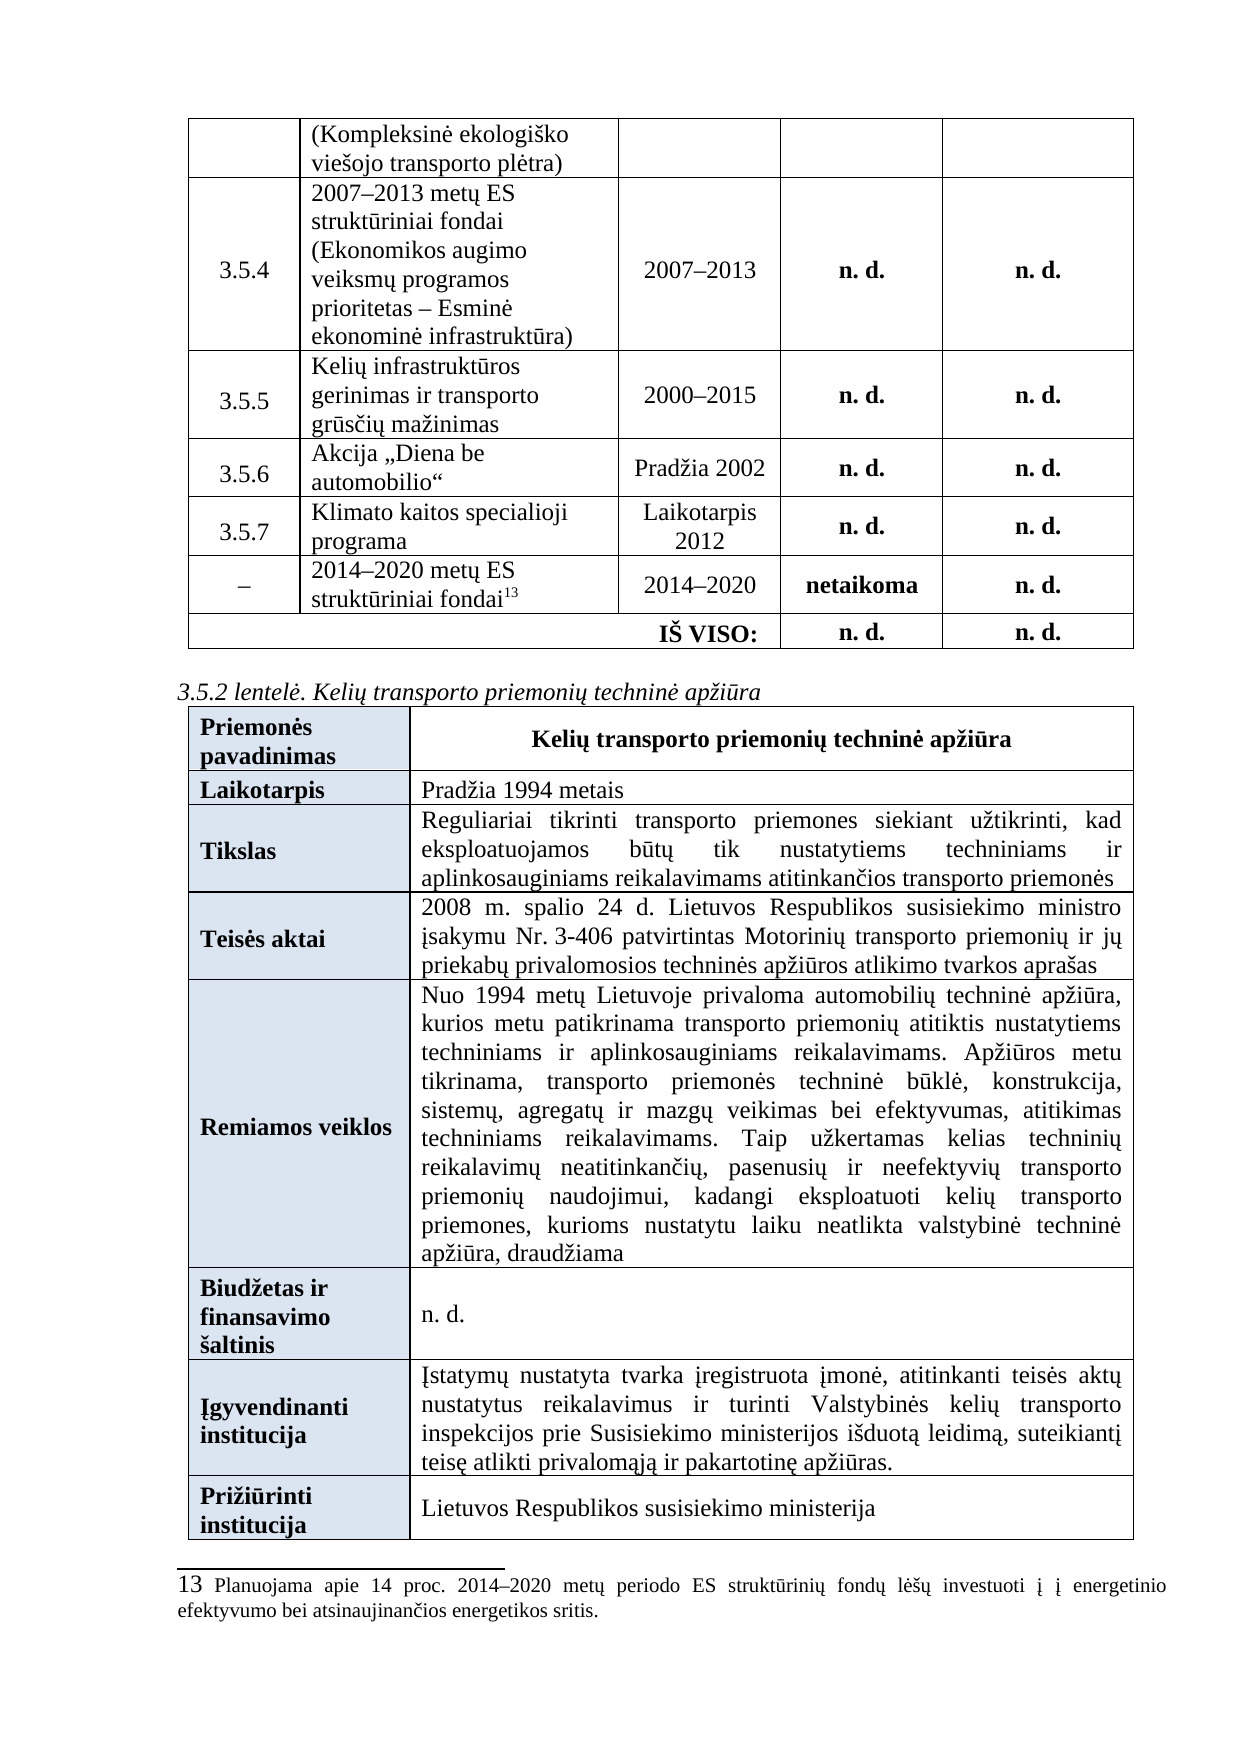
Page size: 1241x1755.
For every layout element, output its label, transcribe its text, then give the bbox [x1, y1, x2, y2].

text 3.5.2 lentelė. Kelių transporto priemonių techninė apžiūra [177, 677, 1166, 706]
table_cell Akcija „Diena be automobilio“ [301, 439, 618, 496]
table_cell Laikotarpis [189, 771, 409, 804]
table_header Kelių transporto priemonių techninė apžiūra [411, 707, 1133, 769]
table_cell Pradžia 1994 metais [411, 771, 1133, 804]
table_cell Įstatymų nustatyta tvarka įregistruota įmonė, atitinkanti teisės aktų nustatytus reikalavimus ir turinti Valstybinės kelių transporto inspekcijos prie Susisiekimo ministerijos išduotą leidimą, suteikiantį teisę atlikti privalomąją ir pakartotinę apžiūras. [411, 1360, 1133, 1475]
table_cell Teisės aktai [189, 893, 409, 979]
table_cell netaikoma [781, 556, 942, 613]
table_cell 2007–2013 [619, 178, 780, 350]
table_cell 3.5.6 [189, 439, 299, 496]
table_cell 2014–2020 metų ES struktūriniai fondai [301, 556, 618, 613]
table_cell Nuo 1994 metų Lietuvoje privaloma automobilių techninė apžiūra, kurios metu patikrinama transporto priemonių atitiktis nustatytiems techniniams ir aplinkosauginiams reikalavimams. Apžiūros metu tikrinama, transporto priemonės techninė būklė, konstrukcija, sistemų, agregatų ir mazgų veikimas bei efektyvumas, atitikimas techniniams reikalavimams. Taip užkertamas kelias techninių reikalavimų neatitinkančių, pasenusių ir neefektyvių transporto priemonių naudojimui, kadangi eksploatuoti kelių transporto priemones, kurioms nustatytu laiku neatlikta valstybinė techninė apžiūra, draudžiama [411, 980, 1133, 1267]
table_cell Pradžia 2002 [619, 439, 780, 496]
table_cell n. d. [781, 351, 942, 437]
table_cell Lietuvos Respublikos susisiekimo ministerija [411, 1476, 1133, 1539]
table_cell 2000–2015 [619, 351, 780, 437]
table_cell Biudžetas ir finansavimo šaltinis [189, 1268, 409, 1359]
table_cell [943, 119, 1133, 177]
table_cell Prižiūrinti institucija [189, 1476, 409, 1539]
table_header Priemonės pavadinimas [189, 707, 409, 769]
table_cell n. d. [411, 1268, 1133, 1359]
table_cell (Kompleksinė ekologiško viešojo transporto plėtra) [301, 119, 618, 177]
table_cell 2008 m. spalio 24 d. Lietuvos Respublikos susisiekimo ministro įsakymu Nr. 3-406 patvirtintas Motorinių transporto priemonių ir jų priekabų privalomosios techninės apžiūros atlikimo tvarkos aprašas [411, 893, 1133, 979]
table_cell Reguliariai tikrinti transporto priemones siekiant užtikrinti, kad eksploatuojamos būtų tik nustatytiems techniniams ir aplinkosauginiams reikalavimams atitinkančios transporto priemonės [411, 805, 1133, 891]
table_cell n. d. [781, 178, 942, 350]
table_cell Tikslas [189, 805, 409, 891]
table_cell [781, 119, 942, 177]
table_cell Įgyvendinanti institucija [189, 1360, 409, 1475]
table_cell n. d. [943, 614, 1133, 648]
table_cell Kelių infrastruktūros gerinimas ir transporto grūsčių mažinimas [301, 351, 618, 437]
table_cell n. d. [943, 439, 1133, 496]
table_cell n. d. [943, 497, 1133, 554]
table_cell 3.5.5 [189, 351, 299, 437]
table_cell [189, 119, 299, 177]
table_cell n. d. [781, 497, 942, 554]
table_cell n. d. [781, 614, 942, 648]
table_cell – [189, 556, 299, 613]
table_cell [619, 119, 780, 177]
table_cell n. d. [943, 556, 1133, 613]
table_cell n. d. [943, 351, 1133, 437]
table_cell Laikotarpis 2012 [619, 497, 780, 554]
table_cell 3.5.4 [189, 178, 299, 350]
table_cell Klimato kaitos specialioji programa [301, 497, 618, 554]
table_cell 2007–2013 metų ES struktūriniai fondai (Ekonomikos augimo veiksmų programos prioritetas – Esminė ekonominė infrastruktūra) [301, 178, 618, 350]
table_cell n. d. [943, 178, 1133, 350]
table_cell n. d. [781, 439, 942, 496]
table_cell IŠ VISO: [189, 614, 780, 648]
table_cell Remiamos veiklos [189, 980, 409, 1267]
table_cell 2014–2020 [619, 556, 780, 613]
table_cell 3.5.7 [189, 497, 299, 554]
